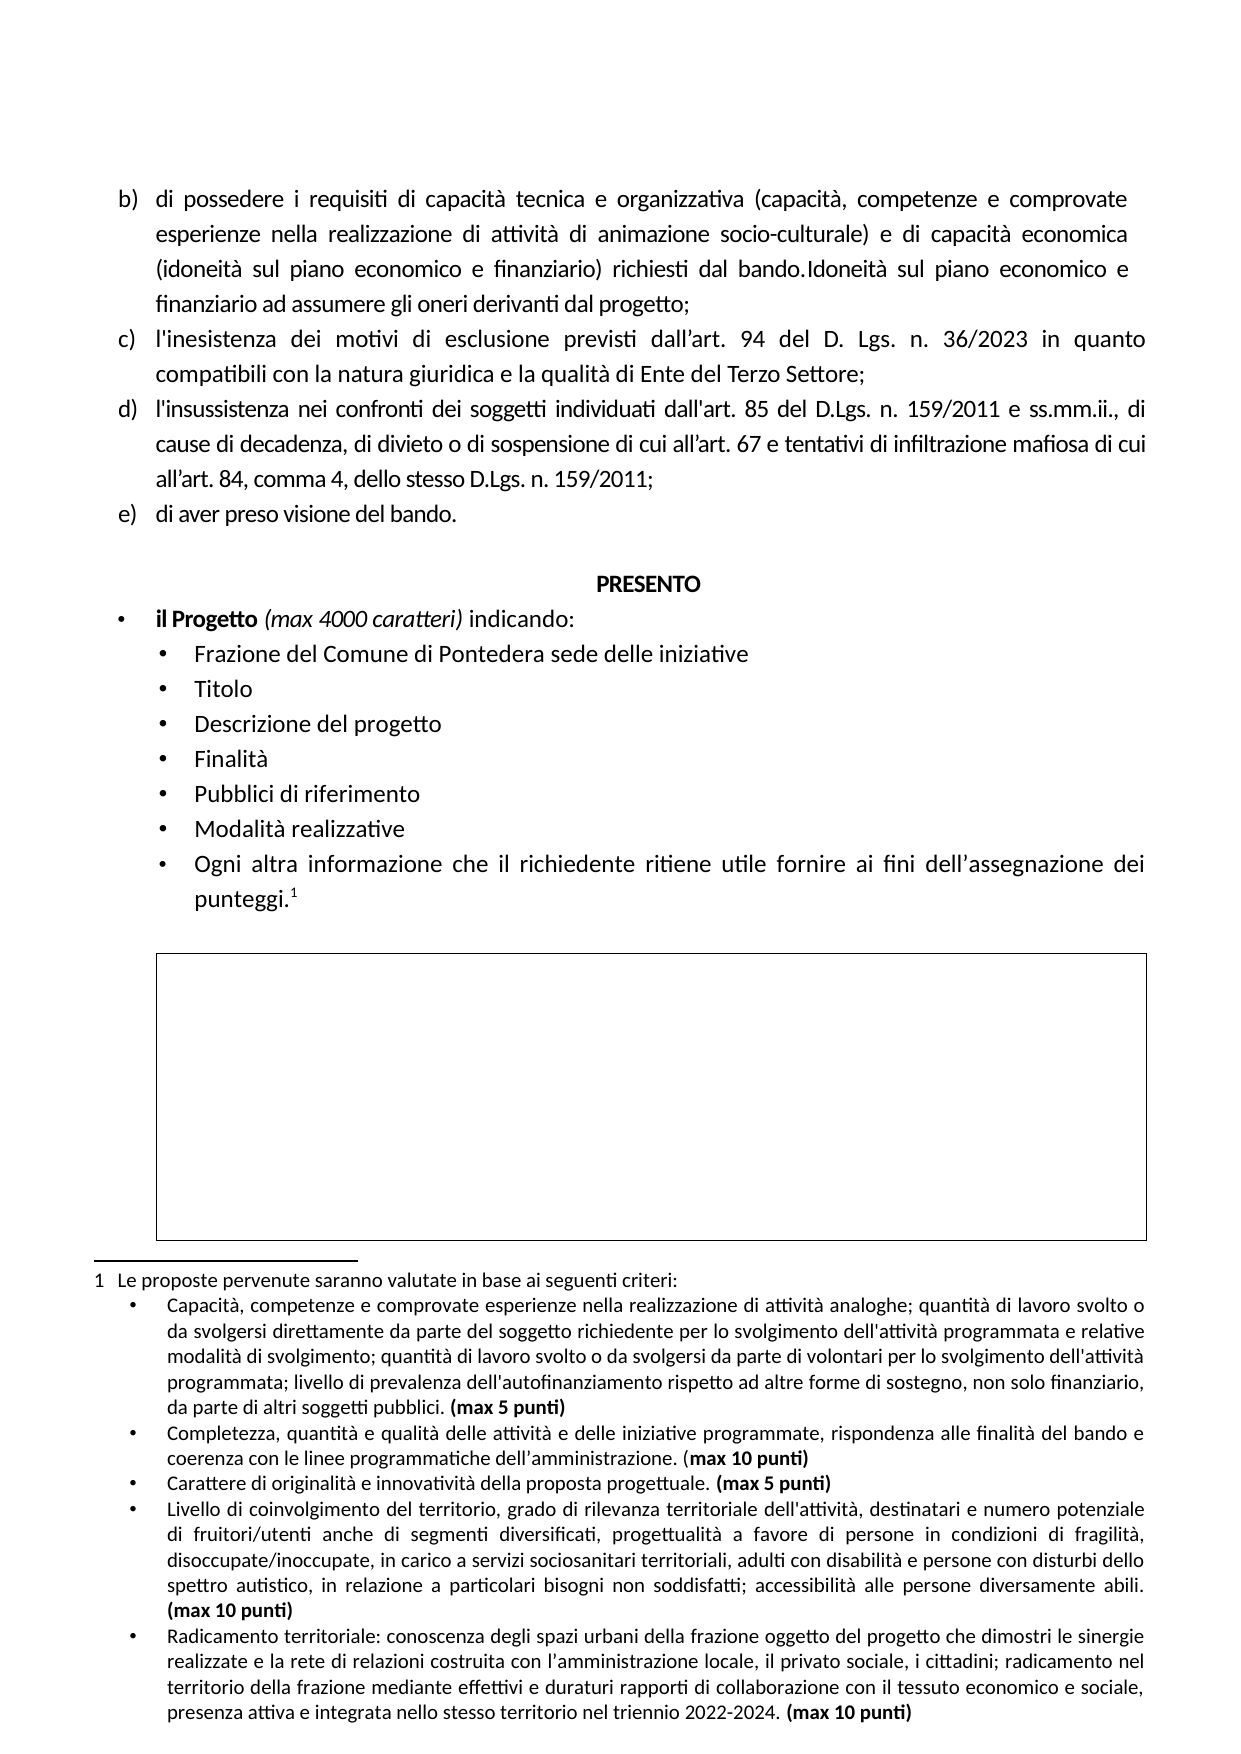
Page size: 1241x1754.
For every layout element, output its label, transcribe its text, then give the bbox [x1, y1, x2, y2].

list Livello di coinvolgimento del territorio, grado di rilevanza territoriale dell'attività, destinatari e numero potenziale di fruitori/utenti anche di segmenti diversificati, progettualità a favore di persone in condizioni di fragilità, disoccupate/inoccupate, in carico a servizi sociosanitari territoriali, adulti con disabilità e persone con disturbi dello spettro autistico, in relazione a particolari bisogni non soddisfatti; accessibilità alle persone diversamente abili. (max 10 punti) [129, 1496, 1146, 1623]
subtitle di possedere i requisiti di capacità tecnica e organizzativa (capacità, competenze e comprovate esperienze nella realizzazione di attività di animazione socio-culturale) e di capacità economica (idoneità sul piano economico e finanziario) richiesti dal bando.Idoneità sul piano economico e finanziario ad assumere gli oneri derivanti dal progetto; [118, 183, 1129, 318]
list Le proposte pervenute saranno valutate in base ai seguenti criteri: [94, 1267, 1146, 1293]
list PRESENTO [151, 568, 1146, 598]
list Capacità, competenze e comprovate esperienze nella realizzazione di attività analoghe; quantità di lavoro svolto o da svolgersi direttamente da parte del soggetto richiedente per lo svolgimento dell'attività programmata e relative modalità di svolgimento; quantità di lavoro svolto o da svolgersi da parte di volontari per lo svolgimento dell'attività programmata; livello di prevalenza dell'autofinanziamento rispetto ad altre forme di sostegno, non solo finanziario, da parte di altri soggetti pubblici. (max 5 punti) [129, 1293, 1146, 1420]
list Titolo [159, 673, 1146, 703]
list Completezza, quantità e qualità delle attività e delle iniziative programmate, rispondenza alle finalità del bando e coerenza con le linee programmatiche dell’amministrazione. (max 10 punti) [129, 1420, 1146, 1471]
list il Progetto (max 4000 caratteri) indicando: [117, 603, 1146, 633]
list l'insussistenza nei confronti dei soggetti individuati dall'art. 85 del D.Lgs. n. 159/2011 e ss.mm.ii., di cause di decadenza, di divieto o di sospensione di cui all’art. 67 e tentativi di infiltrazione mafiosa di cui all’art. 84, comma 4, dello stesso D.Lgs. n. 159/2011; [118, 393, 1146, 493]
list Modalità realizzative [159, 813, 1146, 843]
list Descrizione del progetto [159, 708, 1146, 738]
list Radicamento territoriale: conoscenza degli spazi urbani della frazione oggetto del progetto che dimostri le sinergie realizzate e la rete di relazioni costruita con l’amministrazione locale, il privato sociale, i cittadini; radicamento nel territorio della frazione mediante effettivi e duraturi rapporti di collaborazione con il tessuto economico e sociale, presenza attiva e integrata nello stesso territorio nel triennio 2022-2024. (max 10 punti) [129, 1623, 1146, 1725]
list Ogni altra informazione che il richiedente ritiene utile fornire ai fini dell’assegnazione dei punteggi. [159, 848, 1146, 913]
list Carattere di originalità e innovatività della proposta progettuale. (max 5 punti) [129, 1471, 1146, 1496]
list Frazione del Comune di Pontedera sede delle iniziative [159, 638, 1146, 668]
table_header [157, 954, 1146, 1240]
list di aver preso visione del bando. [118, 498, 1146, 528]
list l'inesistenza dei motivi di esclusione previsti dall’art. 94 del D. Lgs. n. 36/2023 in quanto compatibili con la natura giuridica e la qualità di Ente del Terzo Settore; [118, 323, 1146, 388]
list Finalità [159, 743, 1146, 773]
list Pubblici di riferimento [159, 778, 1146, 808]
